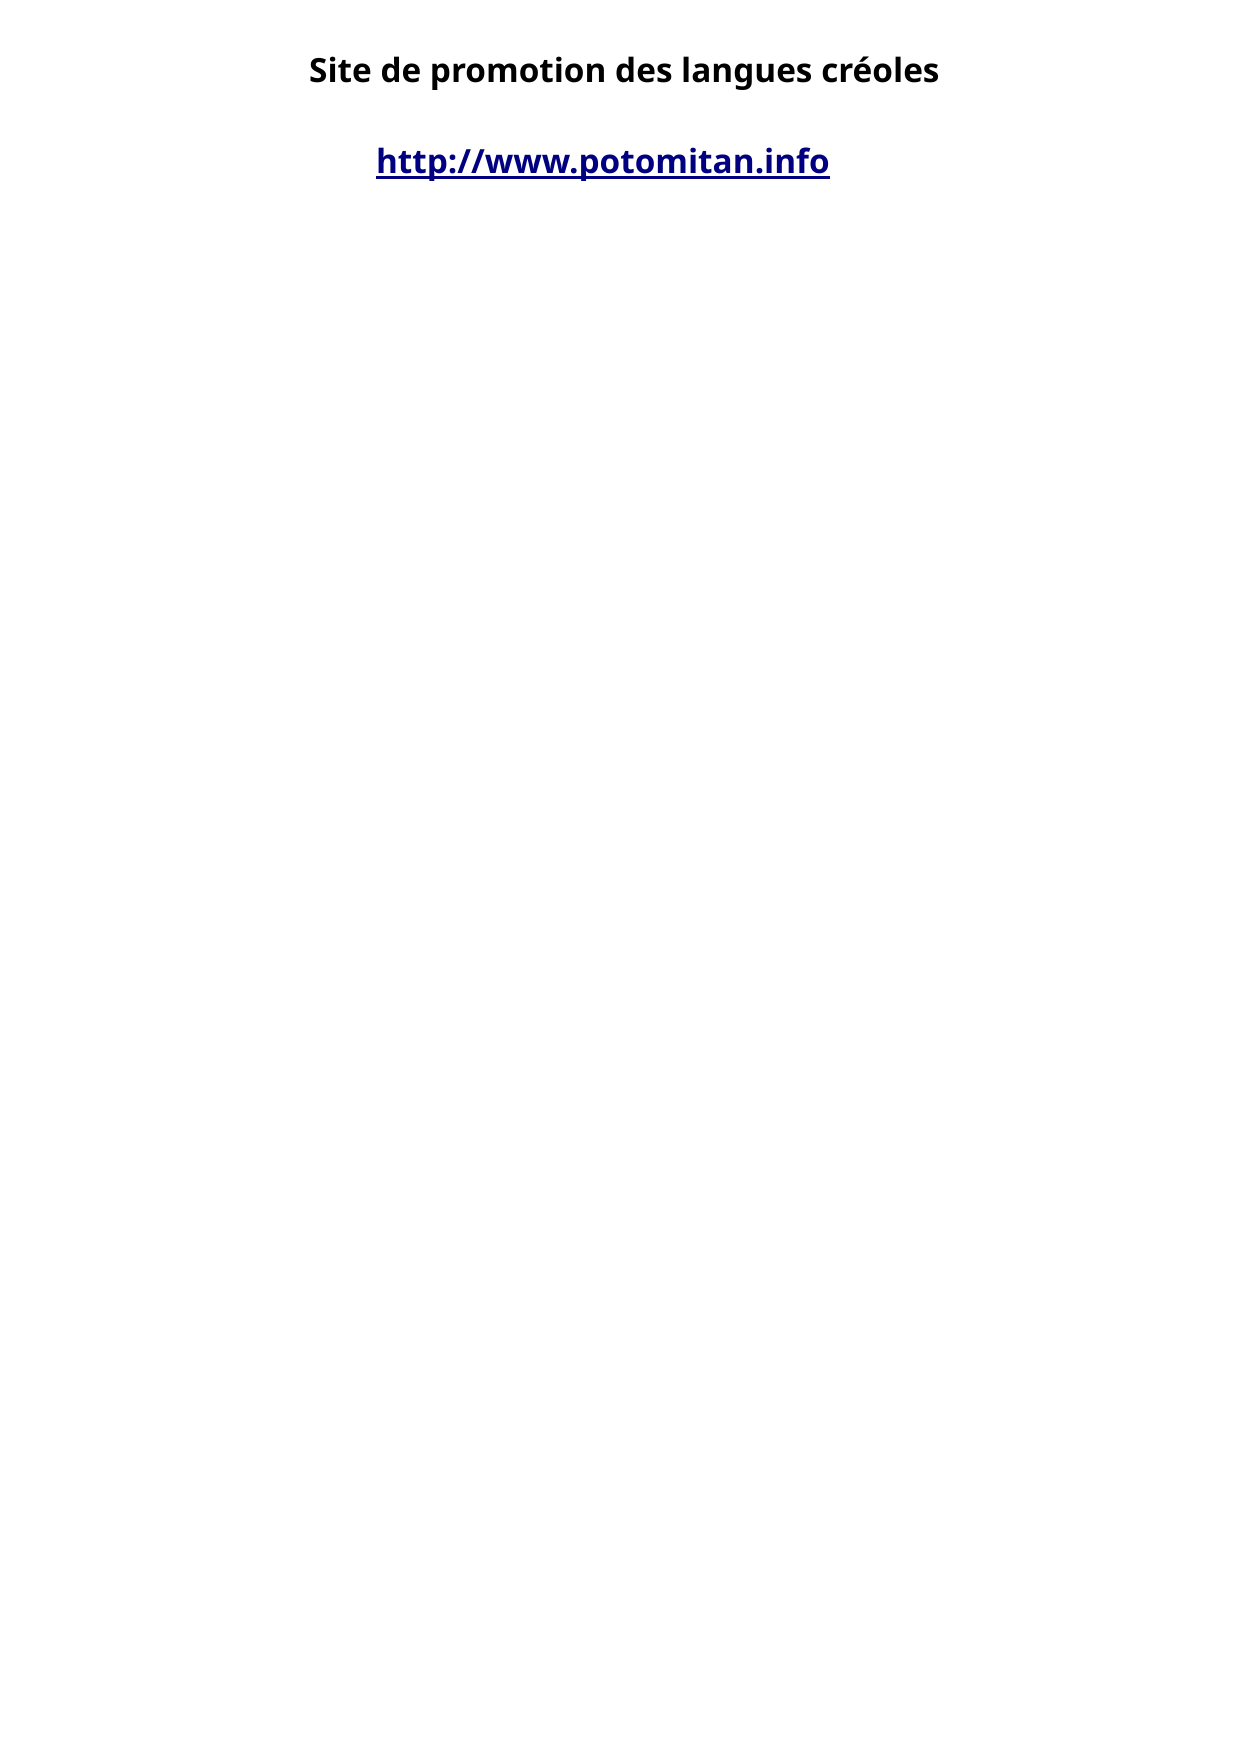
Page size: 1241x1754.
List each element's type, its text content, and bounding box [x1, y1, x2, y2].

text Site de promotion des langues créoles [47, 47, 1193, 93]
text http://www.potomitan.info [47, 138, 1193, 183]
